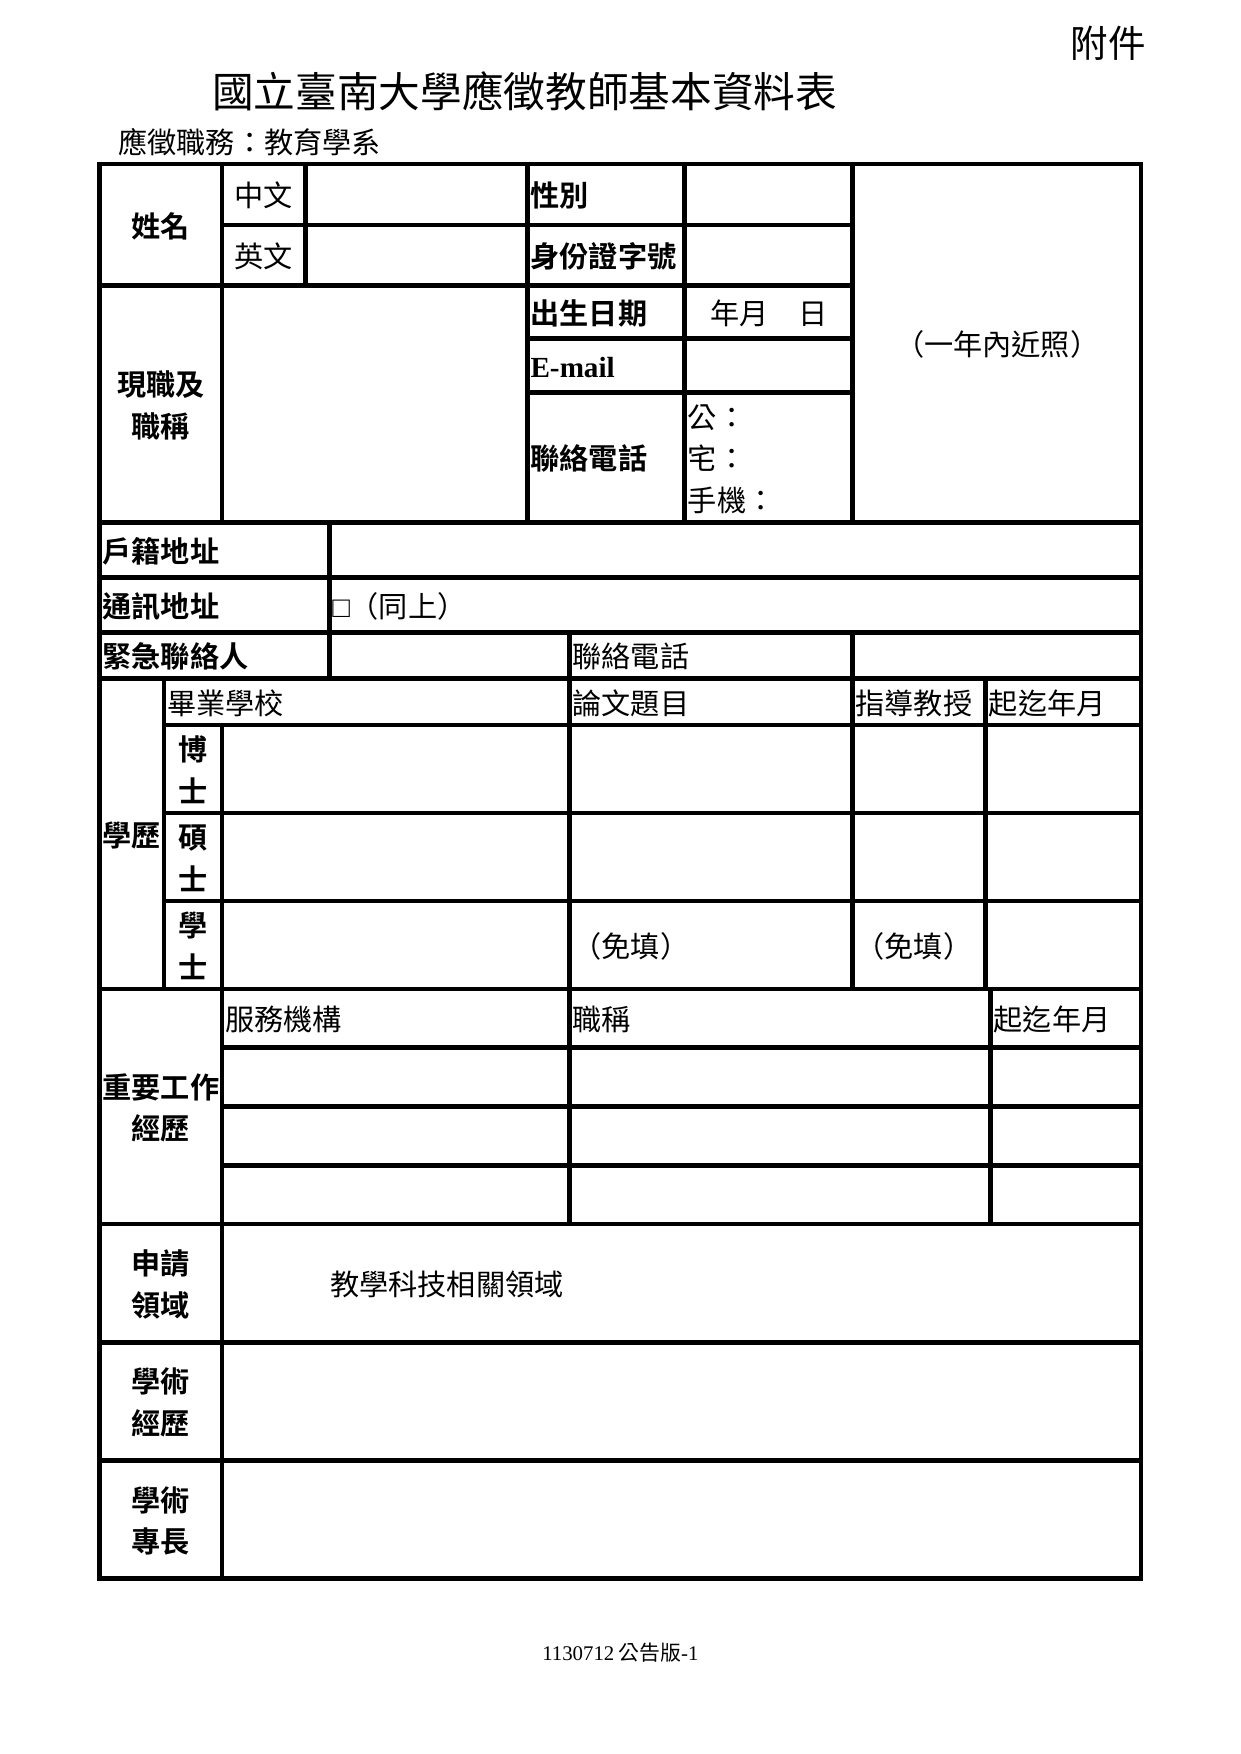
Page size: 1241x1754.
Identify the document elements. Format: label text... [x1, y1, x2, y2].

table_cell [332, 525, 1139, 575]
table_cell [572, 1109, 988, 1163]
table_cell [993, 1109, 1139, 1163]
table_cell □（同上） [332, 580, 1139, 630]
table_cell 英文 [224, 227, 303, 283]
table_cell [572, 727, 850, 811]
table_cell [224, 1345, 1139, 1458]
table_cell 重要工作經歷 [102, 991, 220, 1222]
table_cell [993, 1050, 1139, 1104]
table_cell 起迄年月 [993, 991, 1139, 1045]
table_cell [308, 227, 525, 283]
table_cell [687, 341, 850, 390]
table_cell 學術 專長 [102, 1463, 220, 1576]
table_cell 學士 [166, 903, 220, 987]
table_cell 教學科技相關領域 [224, 1226, 1139, 1340]
table_cell 起迄年月 [988, 681, 1139, 723]
table_header 姓名 [102, 166, 220, 283]
table_cell [224, 1109, 567, 1163]
text 應徵職務：教育學系 [118, 119, 1122, 162]
table_cell [988, 815, 1139, 899]
table_cell 出生日期 [530, 288, 682, 336]
table_cell [572, 1168, 988, 1222]
table_cell E-mail [530, 341, 682, 390]
table_cell [687, 227, 850, 283]
table_cell [993, 1168, 1139, 1222]
table_cell [988, 727, 1139, 811]
table_cell [224, 288, 525, 520]
table_cell [224, 727, 567, 811]
table_header [687, 166, 850, 222]
table_cell [572, 815, 850, 899]
table_cell 戶籍地址 [102, 525, 327, 575]
table_cell 現職及 職稱 [102, 288, 220, 520]
table_cell [855, 815, 983, 899]
table_cell 公： 宅： 手機： [687, 395, 850, 520]
table_cell [224, 1168, 567, 1222]
table_cell 職稱 [572, 991, 988, 1045]
table_cell （免填） [855, 903, 983, 987]
table_cell 緊急聯絡人 [102, 635, 327, 676]
text 國立臺南大學應徵教師基本資料表 [212, 59, 1122, 119]
table_header [308, 166, 525, 222]
table_header 性別 [530, 166, 682, 222]
table_cell [224, 903, 567, 987]
table_cell [572, 1050, 988, 1104]
table_cell [224, 1050, 567, 1104]
table_header （一年內近照） [855, 166, 1139, 520]
table_cell 聯絡電話 [572, 635, 850, 676]
table_cell 指導教授 [855, 681, 983, 723]
table_cell 論文題目 [572, 681, 850, 723]
table_cell 博士 [166, 727, 220, 811]
table_cell 年月 日 [687, 288, 850, 336]
table_cell [855, 635, 1139, 676]
table_cell [224, 1463, 1139, 1576]
table_cell [855, 727, 983, 811]
table_cell （免填） [572, 903, 850, 987]
table_cell 聯絡電話 [530, 395, 682, 520]
table_cell 身份證字號 [530, 227, 682, 283]
text 附件 [1071, 14, 1191, 69]
text [1056, 7, 1206, 101]
table_cell 學術 經歷 [102, 1345, 220, 1458]
table_header 中文 [224, 166, 303, 222]
table_cell 學歷 [102, 681, 162, 987]
table_cell 碩士 [166, 815, 220, 899]
table_cell 服務機構 [224, 991, 567, 1045]
table_cell [332, 635, 567, 676]
table_cell [224, 815, 567, 899]
table_cell 畢業學校 [166, 681, 567, 723]
table_cell 申請 領域 [102, 1226, 220, 1340]
table_cell [988, 903, 1139, 987]
table_cell 通訊地址 [102, 580, 327, 630]
